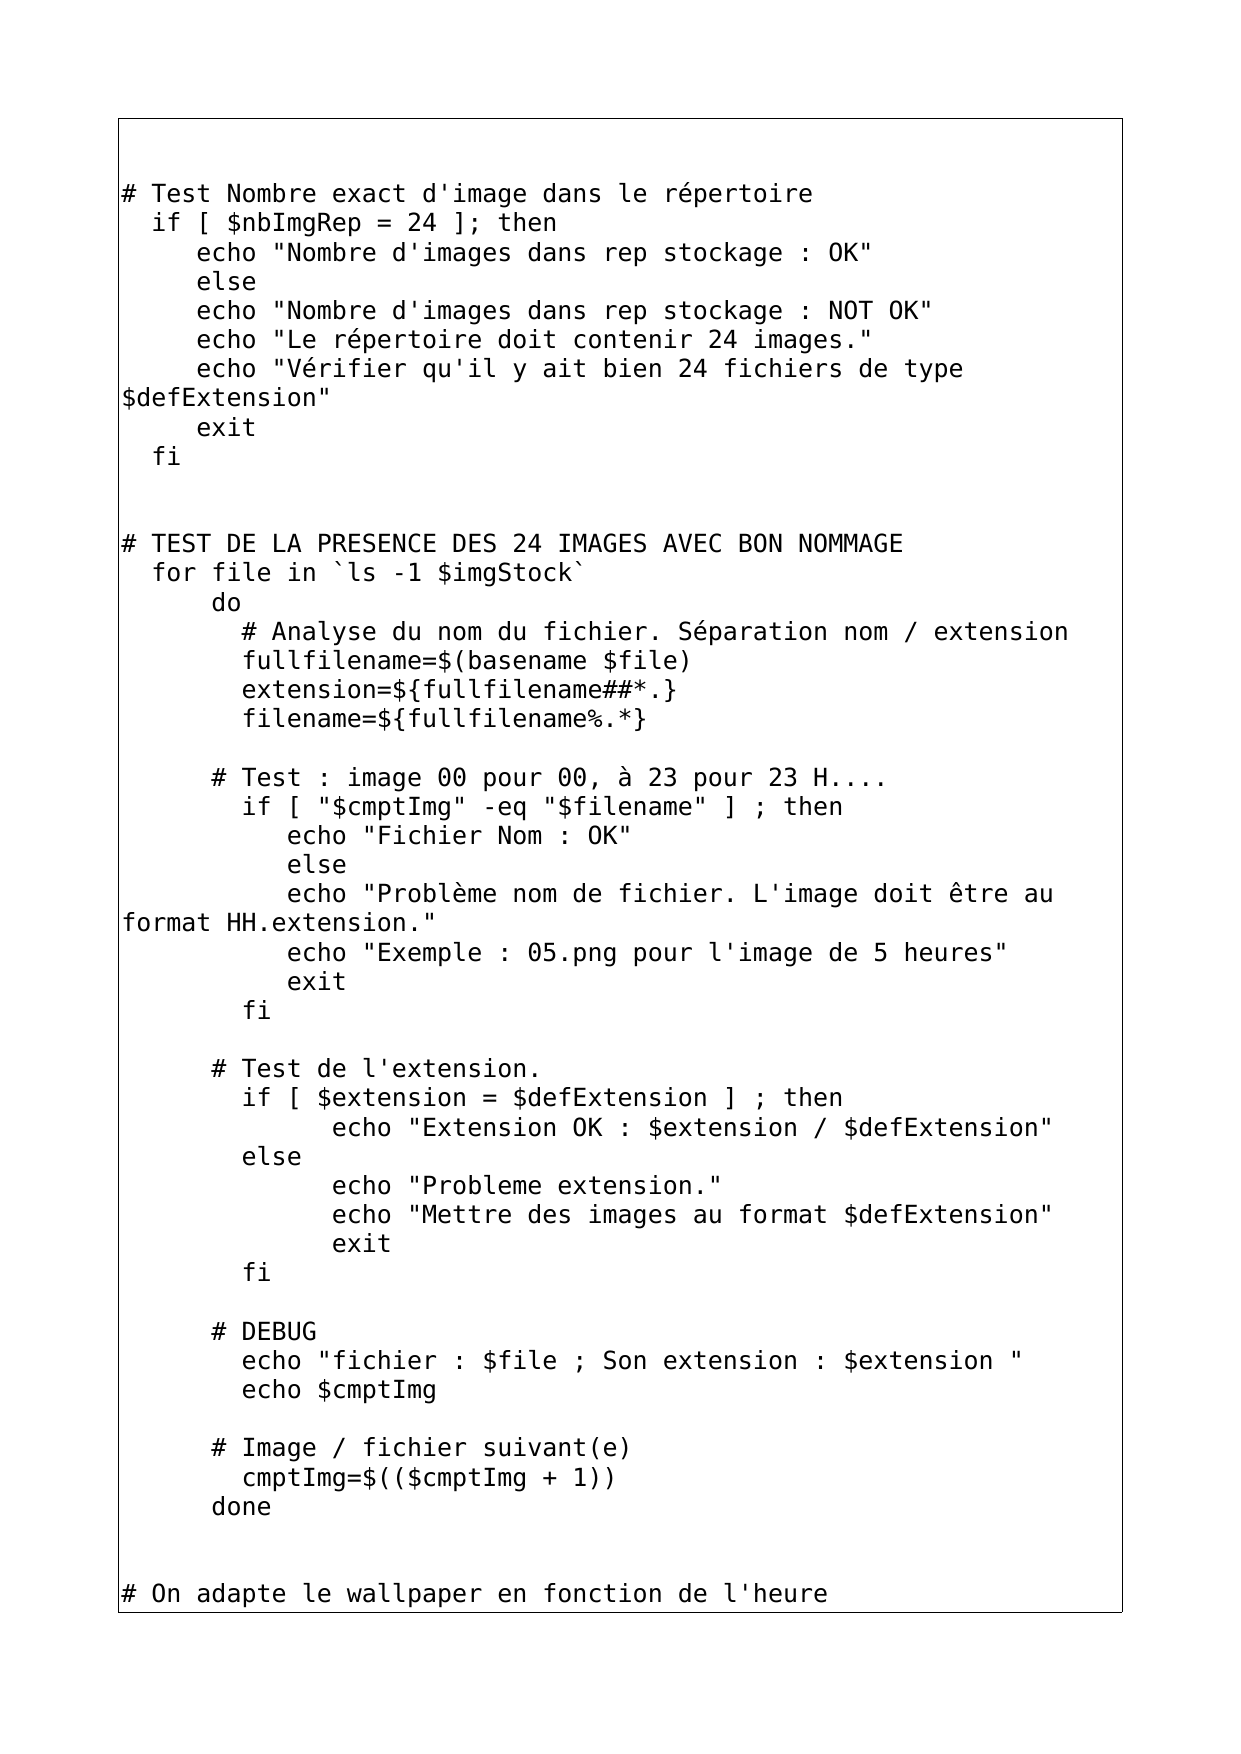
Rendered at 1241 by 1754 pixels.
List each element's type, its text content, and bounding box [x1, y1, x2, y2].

table_header # Test Nombre exact d'image dans le répertoire if [ $nbImgRep = 24 ]; then echo "Nombre d'images dans rep stockage : OK" else echo "Nombre d'images dans rep stockage : NOT OK" echo "Le répertoire doit contenir 24 images." echo "Vérifier qu'il y ait bien 24 fichiers de type $defExtension" exit fi # TEST DE LA PRESENCE DES 24 IMAGES AVEC BON NOMMAGE for file in `ls -1 $imgStock` do # Analyse du nom du fichier. Séparation nom / extension fullfilename=$(basename $file) extension=${fullfilename##*.} filename=${fullfilename%.*} # Test : image 00 pour 00, à 23 pour 23 H.... if [ "$cmptImg" -eq "$filename" ] ; then echo "Fichier Nom : OK" else echo "Problème nom de fichier. L'image doit être au format HH.extension." echo "Exemple : 05.png pour l'image de 5 heures" exit fi # Test de l'extension. if [ $extension = $defExtension ] ; then echo "Extension OK : $extension / $defExtension" else echo "Probleme extension." echo "Mettre des images au format $defExtension" exit fi # DEBUG echo "fichier : $file ; Son extension : $extension " echo $cmptImg # Image / fichier suivant(e) cmptImg=$(($cmptImg + 1)) done # On adapte le wallpaper en fonction de l'heure [119, 119, 1122, 1612]
